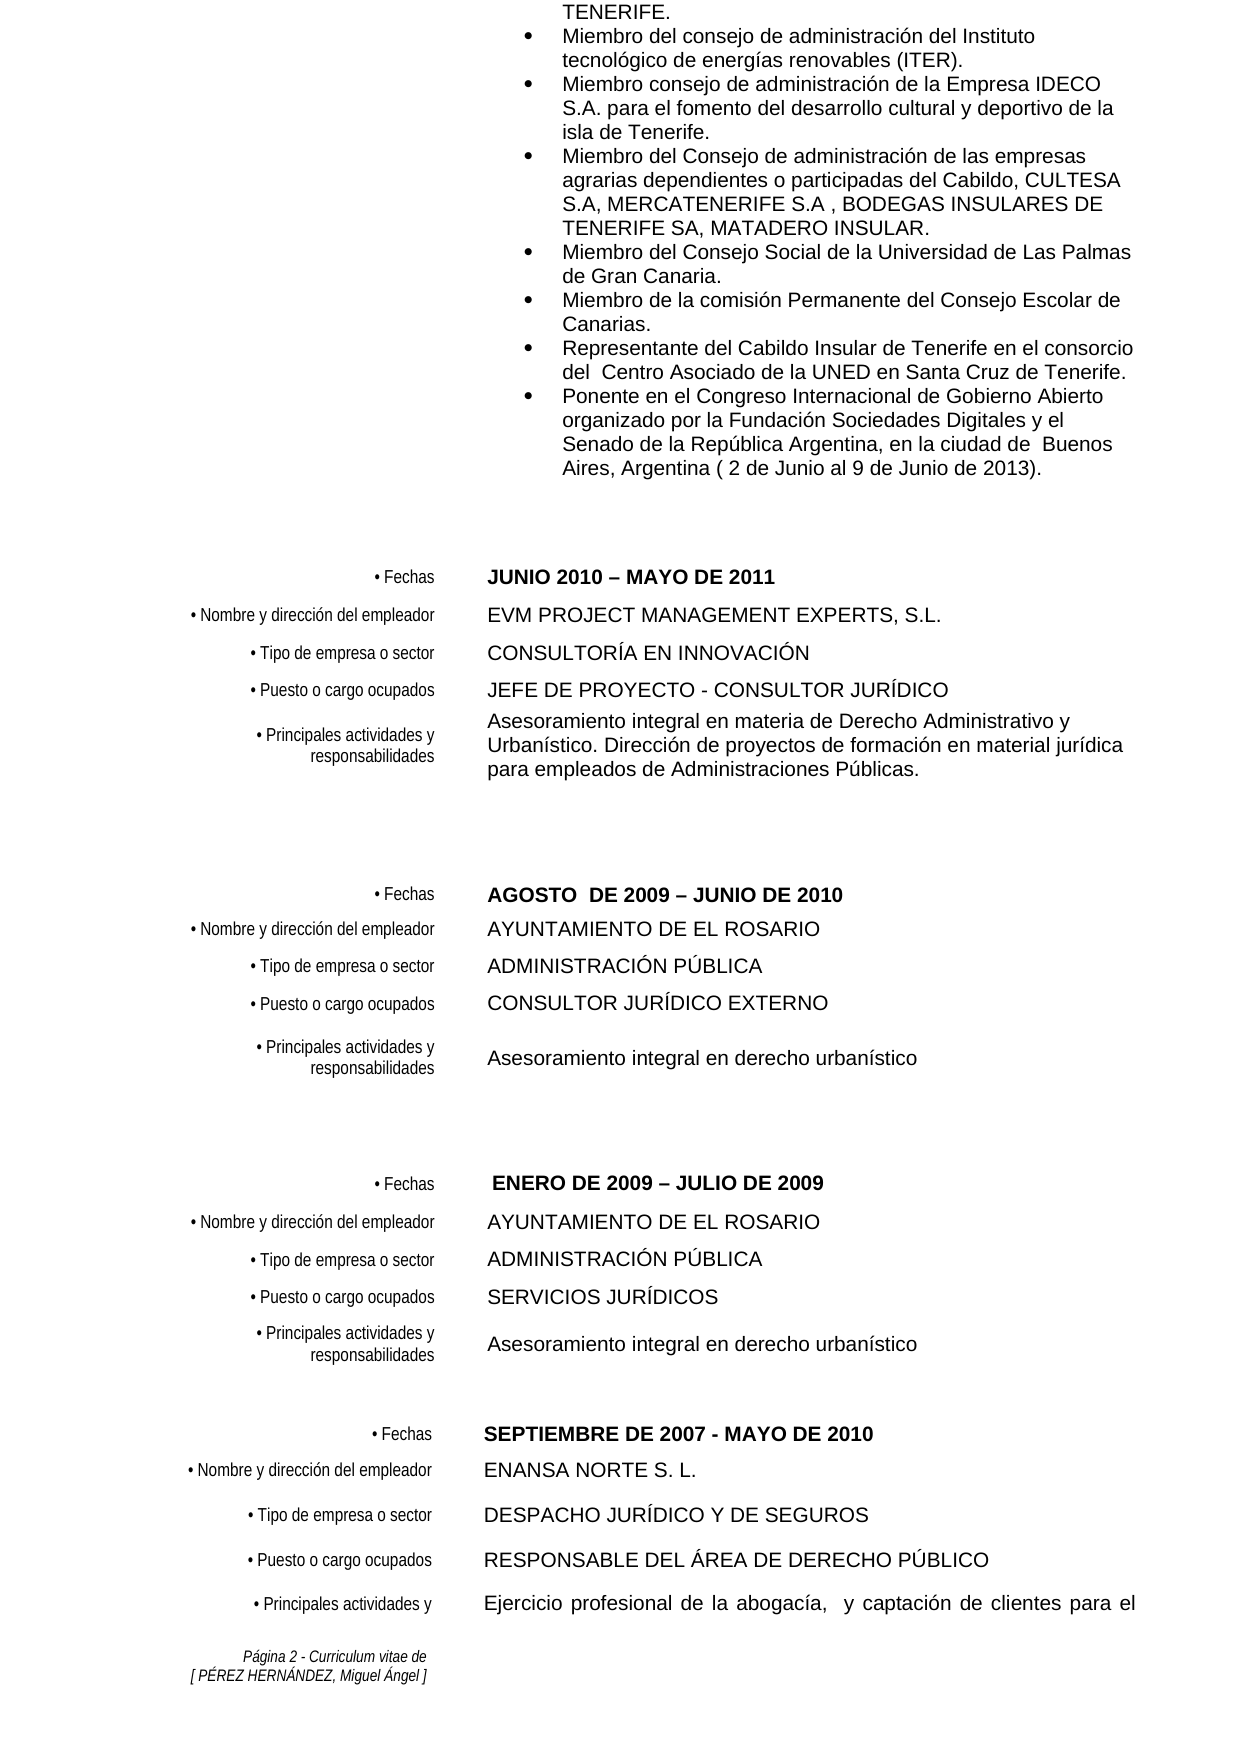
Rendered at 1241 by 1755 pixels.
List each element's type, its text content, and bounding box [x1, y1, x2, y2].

table_cell • Puesto o cargo ocupados [133, 1277, 446, 1316]
table_cell [446, 709, 476, 781]
table_cell [446, 1277, 476, 1316]
table_cell • Tipo de empresa o sector [133, 948, 446, 984]
table_header [446, 853, 476, 909]
table_cell • Nombre y dirección del empleador [133, 1203, 446, 1241]
table_cell [476, 480, 1148, 518]
table_cell • Nombre y dirección del empleador [133, 596, 446, 634]
table_cell ADMINISTRACIÓN PÚBLICA [476, 948, 1148, 984]
table_header AGOSTO DE 2009 – JUNIO DE 2010 [476, 853, 1148, 909]
table_header SEPTIEMBRE DE 2007 - MAYO DE 2010 [473, 1420, 1148, 1448]
table_cell [476, 519, 1148, 557]
table_header [446, 1164, 476, 1203]
table_header ENERO DE 2009 – JULIO DE 2009 [476, 1164, 1148, 1203]
table_cell • Puesto o cargo ocupados [133, 984, 446, 1022]
table_cell [446, 671, 476, 709]
table_cell [446, 1241, 476, 1277]
table_cell AYUNTAMIENTO DE EL ROSARIO [476, 1203, 1148, 1241]
table_cell • Principales actividades y responsabilidades [133, 709, 446, 781]
table_header • Fechas [133, 1420, 443, 1448]
table_cell [446, 635, 476, 671]
table_cell CONSULTORÍA EN INNOVACIÓN [476, 635, 1148, 671]
table_cell [446, 0, 476, 480]
table_cell • Nombre y dirección del empleador [133, 909, 446, 948]
table_cell JUNIO 2010 – MAYO DE 2011 [476, 557, 1148, 596]
table_cell • Principales actividades y responsabilidades [133, 1023, 446, 1092]
table_cell Asesoramiento integral en derecho urbanístico [476, 1023, 1148, 1092]
table_cell EVM PROJECT MANAGEMENT EXPERTS, S.L. [476, 596, 1148, 634]
table_cell [446, 909, 476, 948]
table_cell [443, 1448, 472, 1492]
table_cell • Principales actividades y [133, 1582, 443, 1623]
table_cell [133, 480, 446, 518]
table_cell • Nombre y dirección del empleador [133, 1448, 443, 1492]
table_cell VICEPRESIDENTE DEL ORGANISMO AUTÓNOMO DE MUSEOS DEPENDIENTES DEL CABILDO INSULAR DE TENERIFE. Miembro del consejo de administración del Instituto tecnológico de energías renovables (ITER). Miembro consejo de administración de la Empresa IDECO S.A. para el fomento del desarrollo cultural y deportivo de la isla de Tenerife. Miembro del Consejo de administración de las empresas agrarias dependientes o participadas del Cabildo, CULTESA S.A, MERCATENERIFE S.A , BODEGAS INSULARES DE TENERIFE SA, MATADERO INSULAR. Miembro del Consejo Social de la Universidad de Las Palmas de Gran Canaria. Miembro de la comisión Permanente del Consejo Escolar de Canarias. Representante del Cabildo Insular de Tenerife en el consorcio del Centro Asociado de la UNED en Santa Cruz de Tenerife. Ponente en el Congreso Internacional de Gobierno Abierto organizado por la Fundación Sociedades Digitales y el Senado de la República Argentina, en la ciudad de Buenos Aires, Argentina ( 2 de Junio al 9 de Junio de 2013). [476, 0, 1148, 480]
table_cell ENANSA NORTE S. L. [473, 1448, 1148, 1492]
table_cell [446, 519, 476, 557]
table_cell • Tipo de empresa o sector [133, 1241, 446, 1277]
table_header • Fechas [133, 853, 446, 909]
table_cell • Puesto o cargo ocupados [133, 1538, 443, 1582]
table_cell SERVICIOS JURÍDICOS [476, 1277, 1148, 1316]
table_cell [443, 1538, 472, 1582]
table_cell DESPACHO JURÍDICO Y DE SEGUROS [473, 1493, 1148, 1538]
table_cell • Puesto o cargo ocupados [133, 671, 446, 709]
table_header • Fechas [133, 1164, 446, 1203]
table_cell [446, 480, 476, 518]
table_cell [446, 984, 476, 1022]
table_cell [443, 1582, 472, 1623]
table_cell Asesoramiento integral en materia de Derecho Administrativo y Urbanístico. Dirección de proyectos de formación en material jurídica para empleados de Administraciones Públicas. [476, 709, 1148, 781]
table_cell JEFE DE PROYECTO - CONSULTOR JURÍDICO [476, 671, 1148, 709]
table_cell • Tipo de empresa o sector [133, 635, 446, 671]
table_cell [133, 519, 446, 557]
table_cell [446, 948, 476, 984]
table_cell • Principales actividades y responsabilidades [133, 1316, 446, 1372]
table_cell [446, 1316, 476, 1372]
table_cell • Tipo de empresa o sector [133, 1493, 443, 1538]
table_cell CONSULTOR JURÍDICO EXTERNO [476, 984, 1148, 1022]
table_cell [133, 0, 446, 480]
table_cell [446, 1023, 476, 1092]
table_cell Ejercicio profesional de la abogacía, y captación de clientes para el [473, 1582, 1148, 1623]
table_cell • Fechas [133, 557, 446, 596]
table_cell [446, 596, 476, 634]
table_cell [446, 1203, 476, 1241]
table_header [443, 1420, 472, 1448]
table_cell Asesoramiento integral en derecho urbanístico [476, 1316, 1148, 1372]
table_cell ADMINISTRACIÓN PÚBLICA [476, 1241, 1148, 1277]
table_cell [446, 557, 476, 596]
table_cell [443, 1493, 472, 1538]
table_cell RESPONSABLE DEL ÁREA DE DERECHO PÚBLICO [473, 1538, 1148, 1582]
table_cell AYUNTAMIENTO DE EL ROSARIO [476, 909, 1148, 948]
